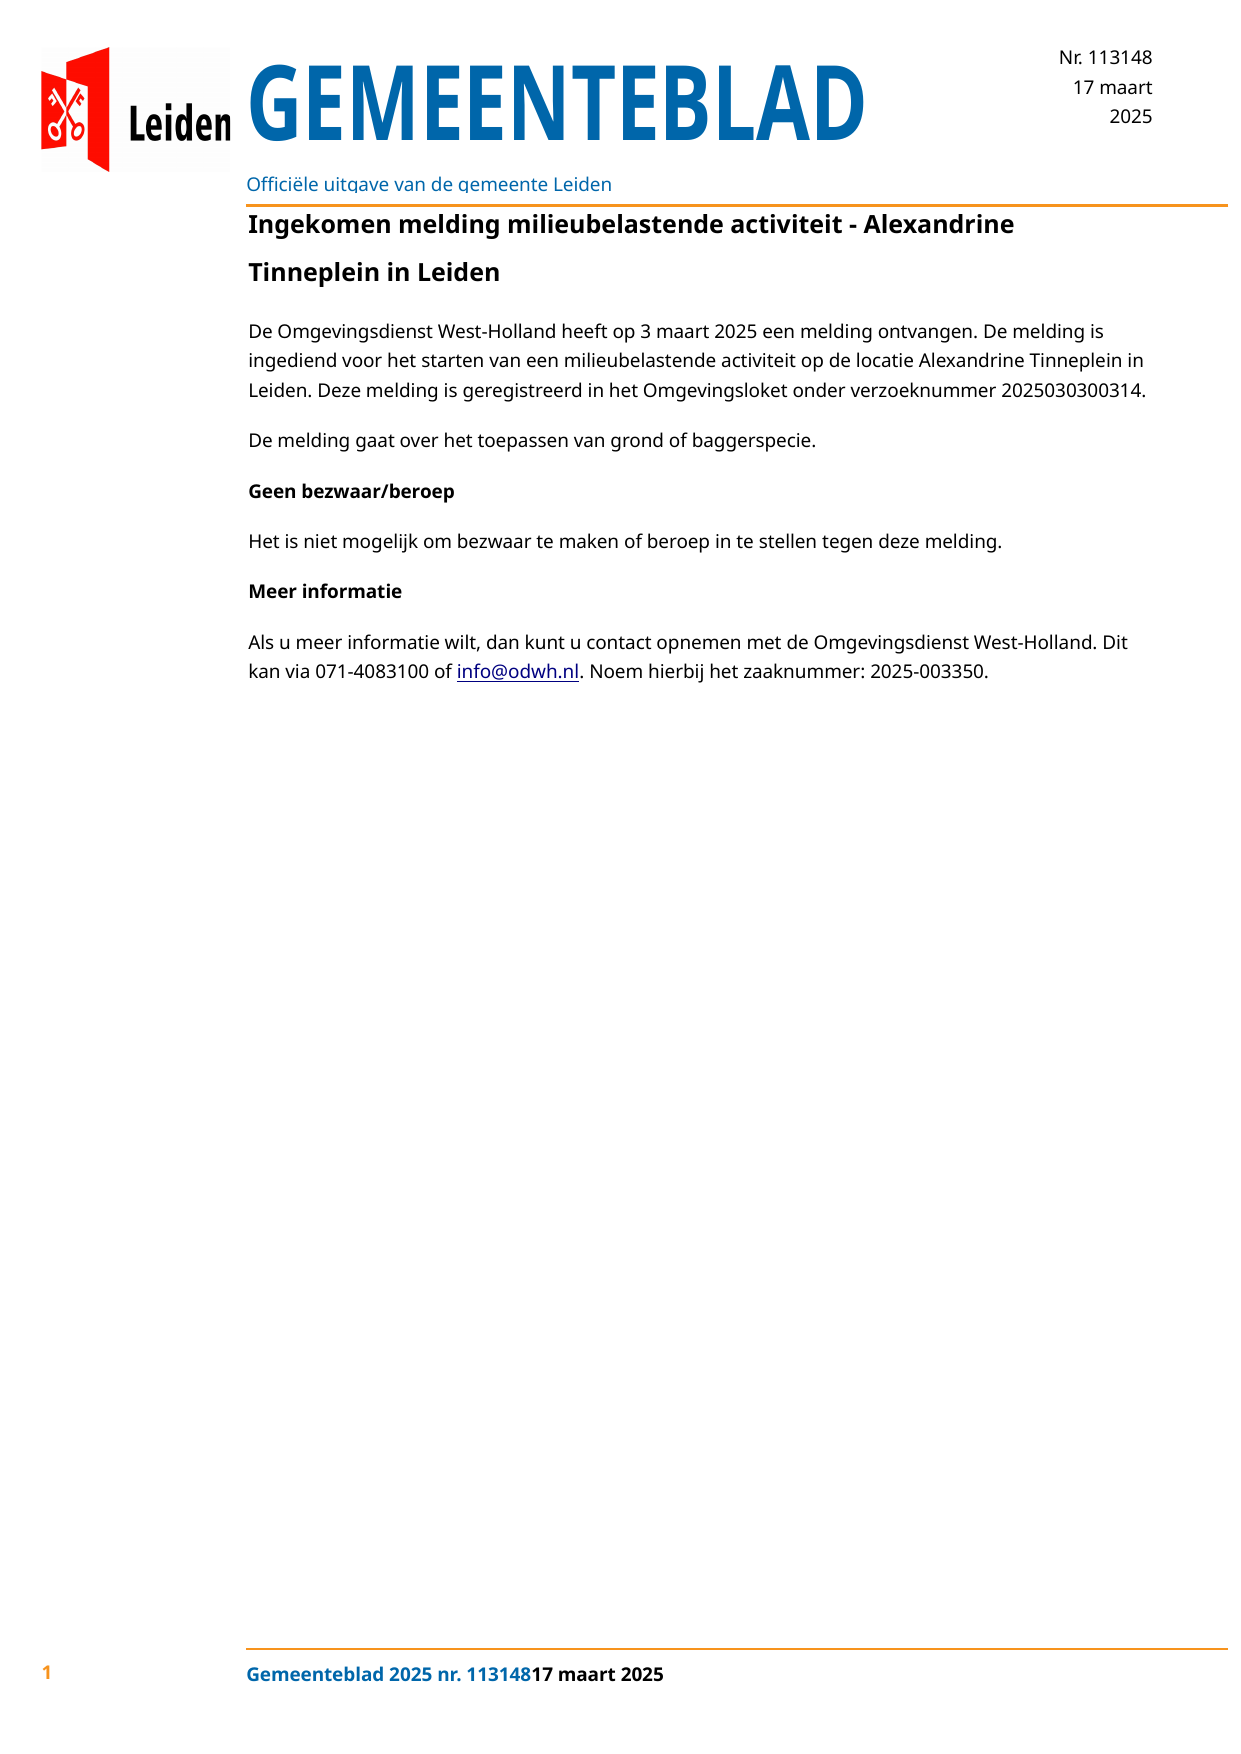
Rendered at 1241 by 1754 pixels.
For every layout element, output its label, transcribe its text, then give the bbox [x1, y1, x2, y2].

text De melding gaat over het toepassen van grond of baggerspecie. [248, 427, 1152, 453]
text Geen bezwaar/beroep [248, 478, 1152, 504]
picture [41, 47, 231, 172]
text Meer informatie [248, 579, 1152, 604]
text Het is niet mogelijk om bezwaar te maken of beroep in te stellen tegen deze melding. [248, 528, 1152, 554]
text De Omgevingsdienst West-Holland heeft op 3 maart 2025 een melding ontvangen. De melding is ingediend voor het starten van een milieubelastende activiteit op de locatie Alexandrine Tinneplein in Leiden. Deze melding is geregistreerd in het Omgevingsloket onder verzoeknummer 2025030300314. [248, 318, 1152, 403]
text Ingekomen melding milieubelastende activiteit - Alexandrine Tinneplein in Leiden [248, 207, 1152, 288]
text Als u meer informatie wilt, dan kunt u contact opnemen met de Omgevingsdienst West-Holland. Dit kan via 071-4083100 of info@odwh.nl. Noem hierbij het zaaknummer: 2025-003350. [248, 629, 1152, 684]
